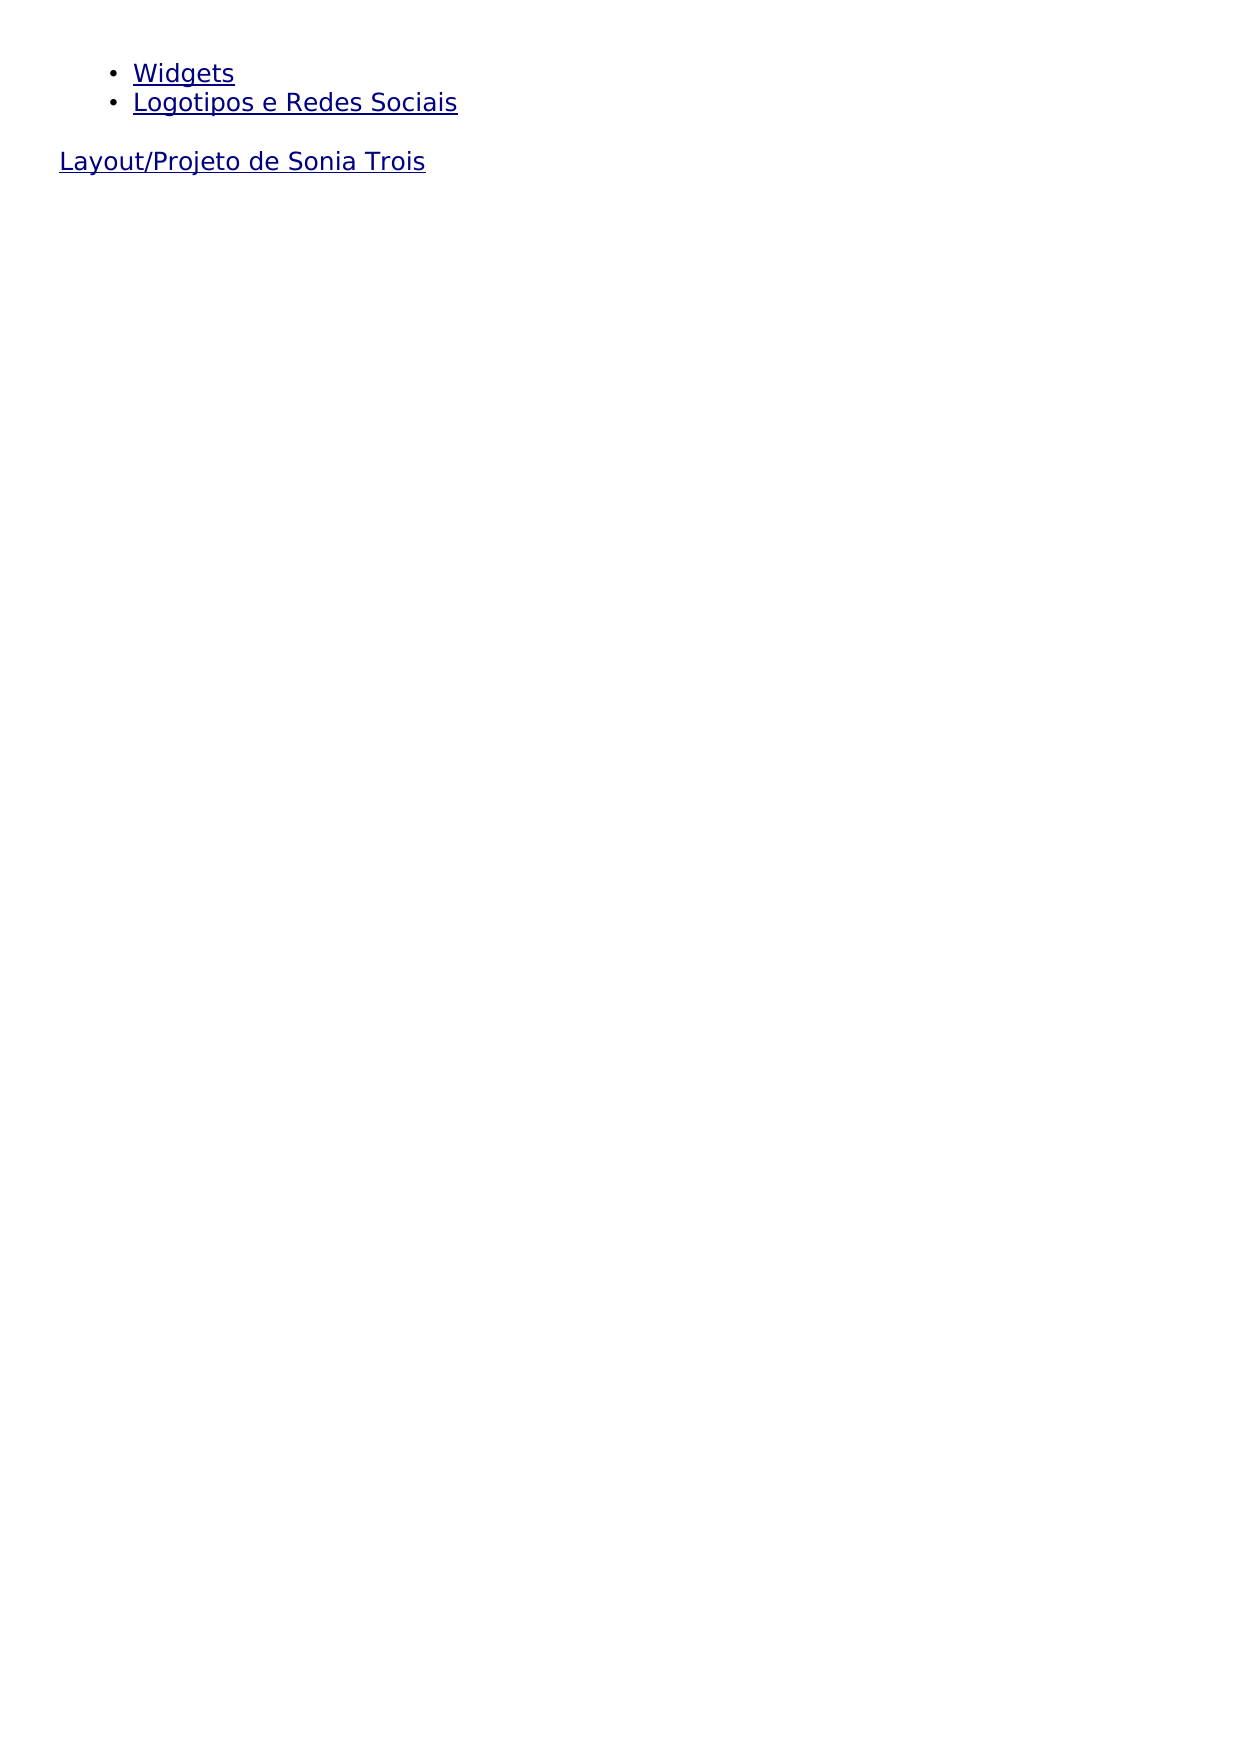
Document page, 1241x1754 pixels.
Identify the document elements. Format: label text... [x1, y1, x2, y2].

text Layout/Projeto de Sonia Trois [59, 147, 1181, 176]
list Logotipos e Redes Sociais [118, 88, 1181, 117]
list Widgets [118, 59, 1181, 88]
